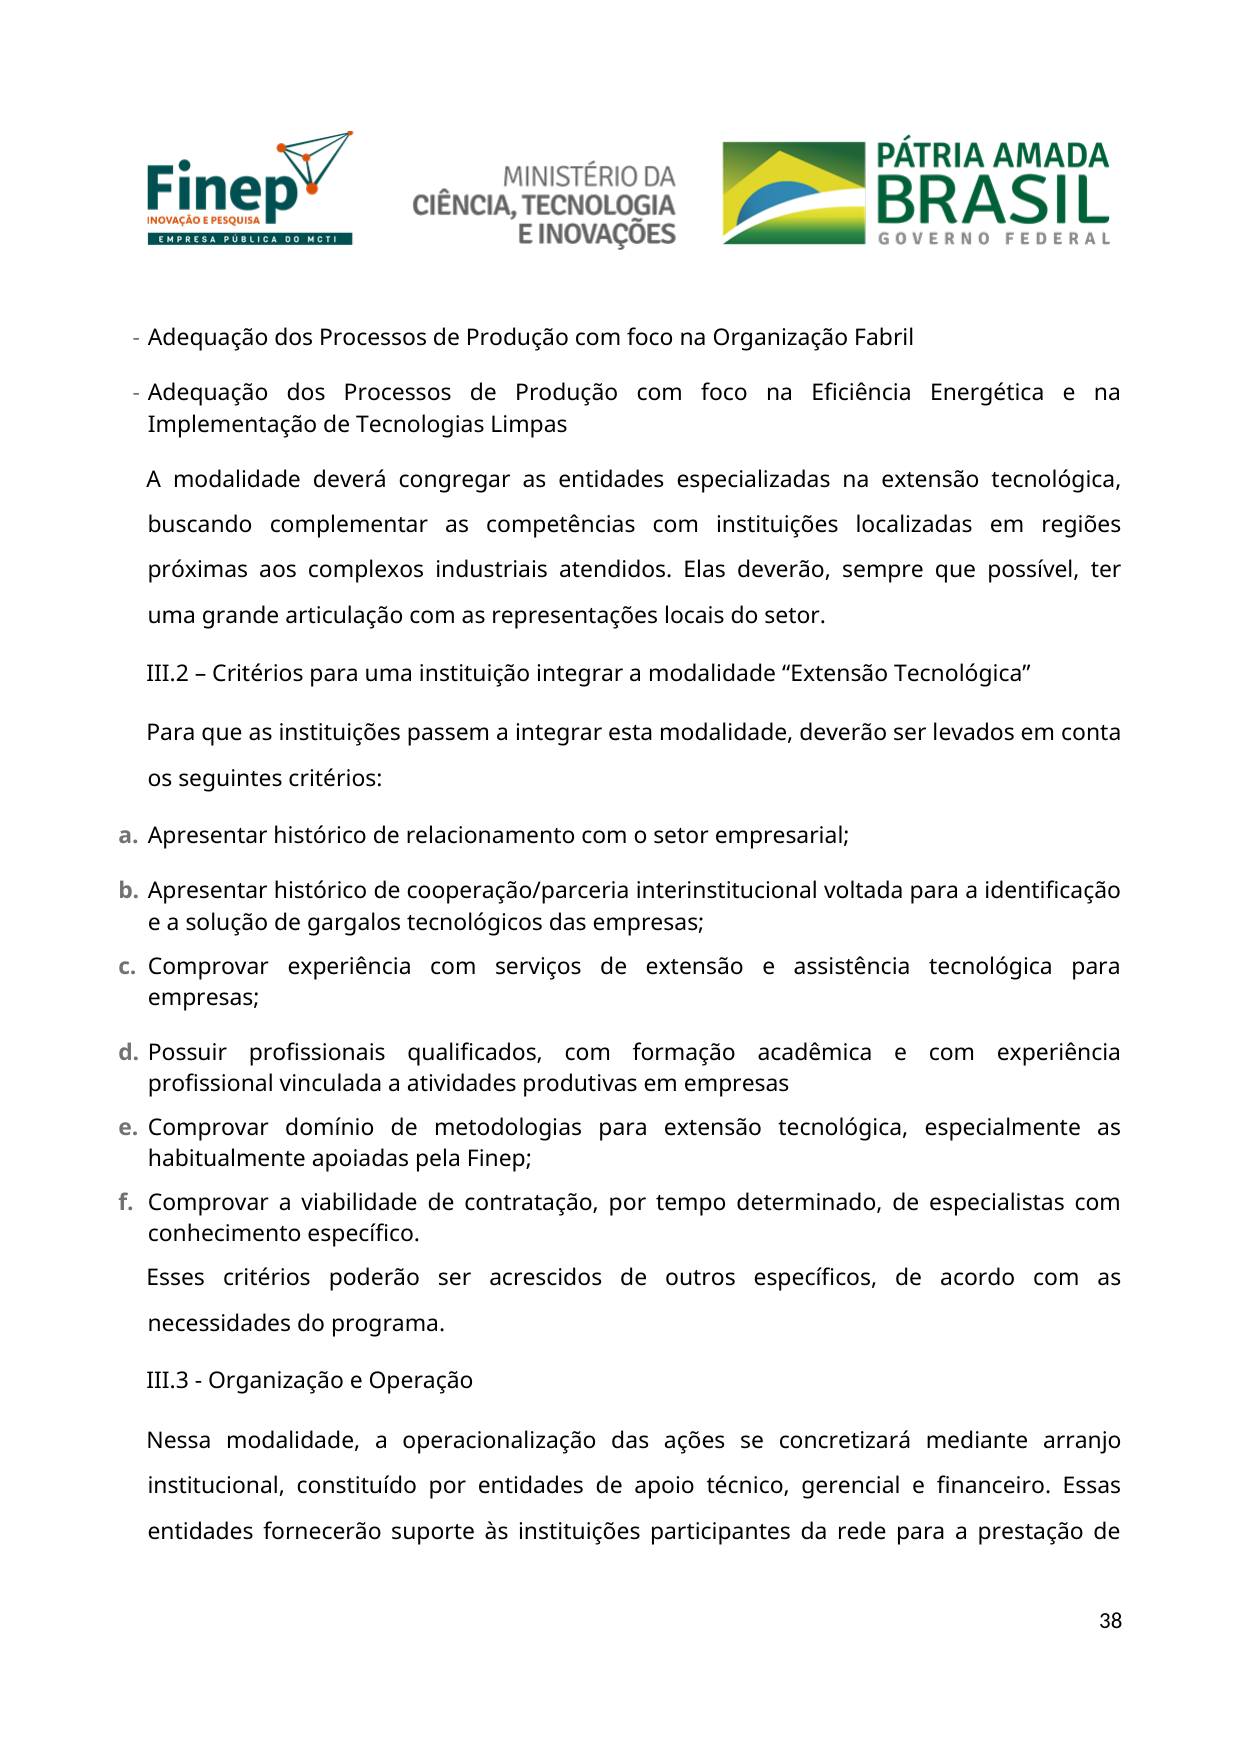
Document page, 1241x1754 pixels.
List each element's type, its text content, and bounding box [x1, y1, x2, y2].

text Esses critérios poderão ser acrescidos de outros específicos, de acordo com as necessidades do programa. [146, 1261, 1122, 1338]
list Comprovar experiência com serviços de extensão e assistência tecnológica para empresas; [118, 949, 1122, 1012]
list Apresentar histórico de cooperação/parceria interinstitucional voltada para a identificação e a solução de gargalos tecnológicos das empresas; [118, 874, 1122, 937]
list Apresentar histórico de relacionamento com o setor empresarial; [118, 819, 1122, 851]
list Comprovar domínio de metodologias para extensão tecnológica, especialmente as habitualmente apoiadas pela Finep; [118, 1111, 1122, 1173]
text Para que as instituições passem a integrar esta modalidade, deverão ser levados em conta os seguintes critérios: [146, 716, 1122, 793]
text III.2 – Critérios para uma instituição integrar a modalidade “Extensão Tecnológica” [146, 656, 1122, 688]
text Nessa modalidade, a operacionalização das ações se concretizará mediante arranjo institucional, constituído por entidades de apoio técnico, gerencial e financeiro. Essas entidades fornecerão suporte às instituições participantes da rede para a prestação de [146, 1424, 1122, 1546]
list Adequação dos Processos de Produção com foco na Organização Fabril [132, 321, 1122, 353]
list Comprovar a viabilidade de contratação, por tempo determinado, de especialistas com conhecimento específico. [118, 1186, 1122, 1248]
list Adequação dos Processos de Produção com foco na Eficiência Energética e na Implementação de Tecnologias Limpas [132, 376, 1122, 439]
list Possuir profissionais qualificados, com formação acadêmica e com experiência profissional vinculada a atividades produtivas em empresas [118, 1036, 1122, 1098]
text A modalidade deverá congregar as entidades especializadas na extensão tecnológica, buscando complementar as competências com instituições localizadas em regiões próximas aos complexos industriais atendidos. Elas deverão, sempre que possível, ter uma grande articulação com as representações locais do setor. [146, 463, 1122, 630]
text III.3 - Organização e Operação [146, 1364, 1122, 1396]
